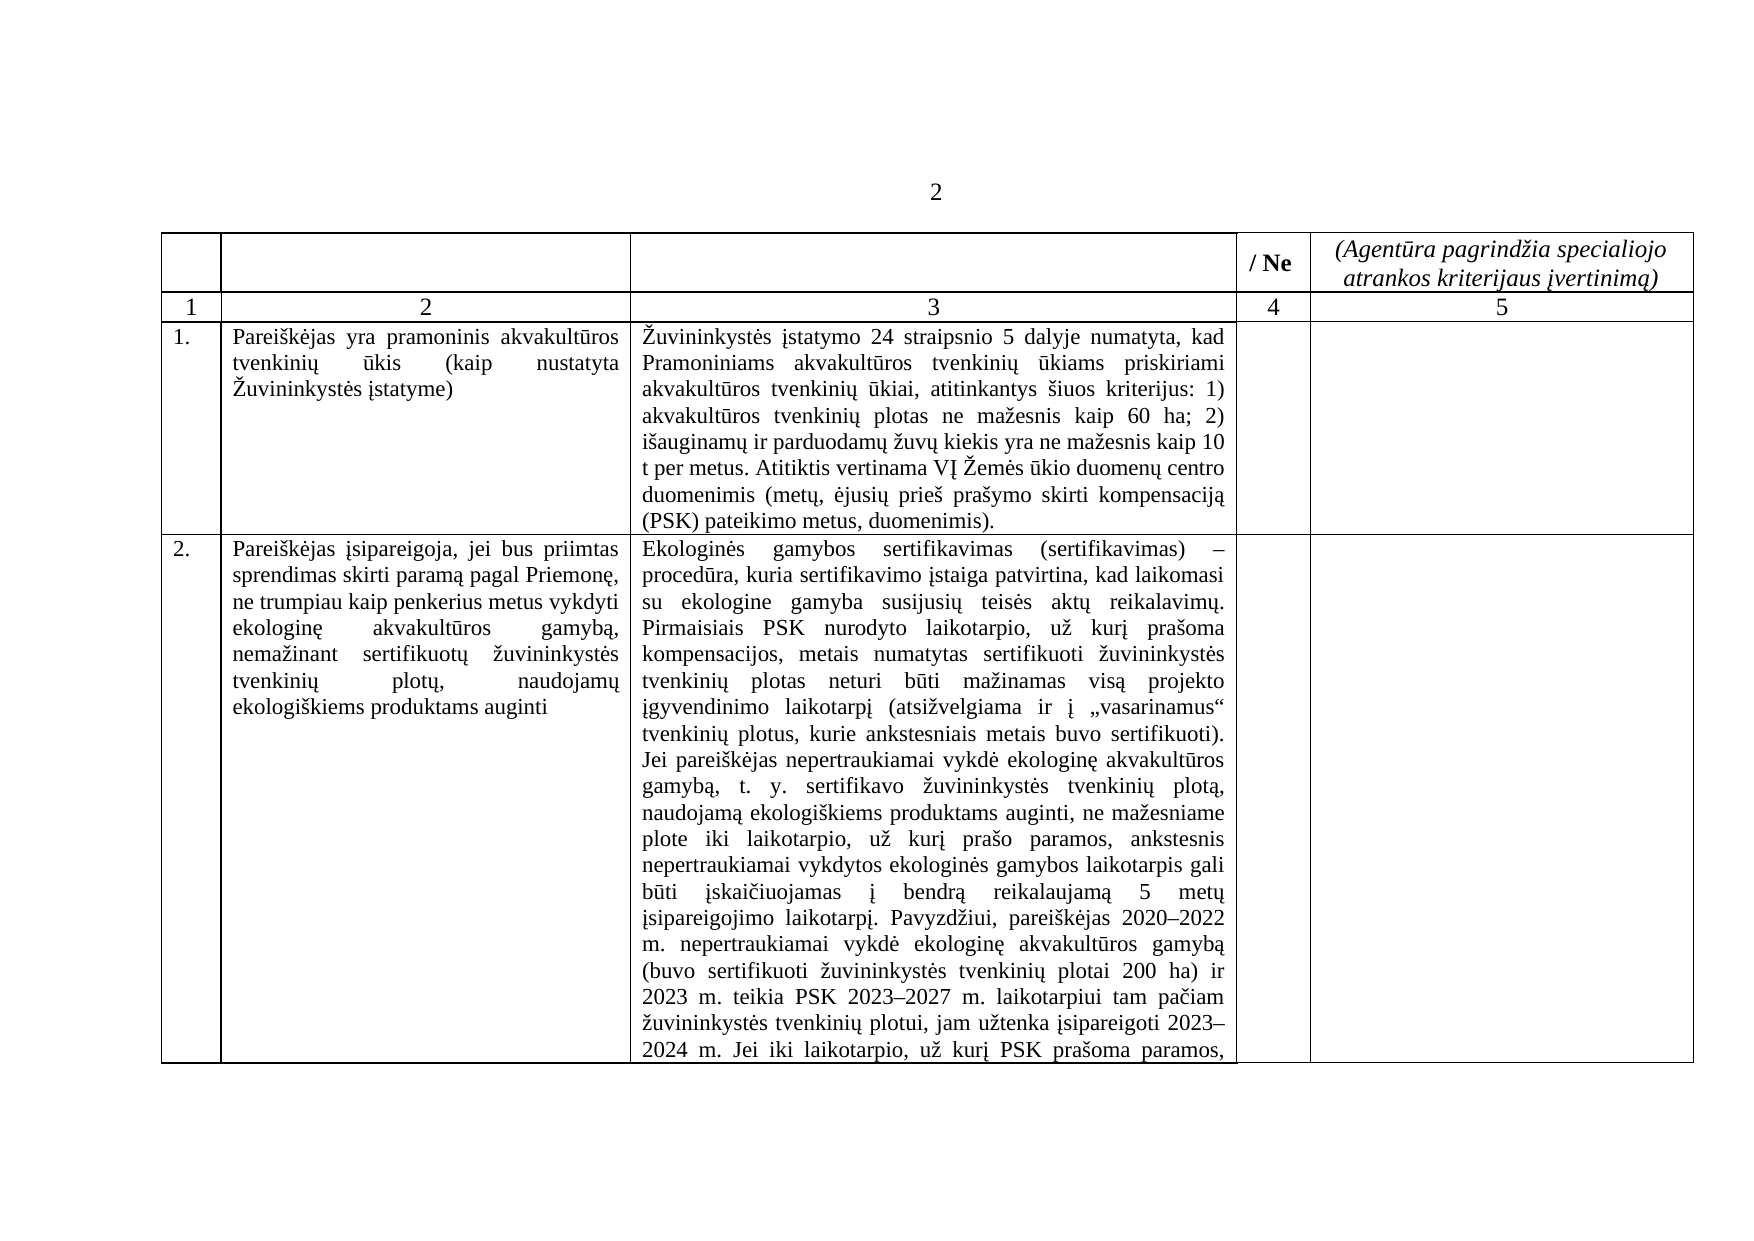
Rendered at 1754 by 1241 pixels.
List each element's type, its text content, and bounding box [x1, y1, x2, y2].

table_cell [1237, 322, 1310, 533]
table_cell 1 [162, 293, 221, 321]
table_cell [1311, 535, 1693, 1062]
table_cell Pareiškėjas įsipareigoja, jei bus priimtas sprendimas skirti paramą pagal Priemonę, ne trumpiau kaip penkerius metus vykdyti ekologinę akvakultūros gamybą, nemažinant sertifikuotų žuvininkystės tvenkinių plotų, naudojamų ekologiškiems produktams auginti [222, 535, 630, 1062]
table_cell 1. [162, 323, 220, 533]
table_cell Ekologinės gamybos sertifikavimas (sertifikavimas) – procedūra, kuria sertifikavimo įstaiga patvirtina, kad laikomasi su ekologine gamyba susijusių teisės aktų reikalavimų. Pirmaisiais PSK nurodyto laikotarpio, už kurį prašoma kompensacijos, metais numatytas sertifikuoti žuvininkystės tvenkinių plotas neturi būti mažinamas visą projekto įgyvendinimo laikotarpį (atsižvelgiama ir į „vasarinamus“ tvenkinių plotus, kurie ankstesniais metais buvo sertifikuoti). Jei pareiškėjas nepertraukiamai vykdė ekologinę akvakultūros gamybą, t. y. sertifikavo žuvininkystės tvenkinių plotą, naudojamą ekologiškiems produktams auginti, ne mažesniame plote iki laikotarpio, už kurį prašo paramos, ankstesnis nepertraukiamai vykdytos ekologinės gamybos laikotarpis gali būti įskaičiuojamas į bendrą reikalaujamą 5 metų įsipareigojimo laikotarpį. Pavyzdžiui, pareiškėjas 2020–2022 m. nepertraukiamai vykdė ekologinę akvakultūros gamybą (buvo sertifikuoti žuvininkystės tvenkinių plotai 200 ha) ir 2023 m. teikia PSK 2023–2027 m. laikotarpiui tam pačiam žuvininkystės tvenkinių plotui, jam užtenka įsipareigoti 2023–2024 m. Jei iki laikotarpio, už kurį PSK prašoma paramos, [631, 535, 1236, 1062]
table_cell 2 [222, 293, 630, 321]
table_cell (Agentūra pagrindžia specialiojo atrankos kriterijaus įvertinimą) [1311, 233, 1693, 291]
table_cell 2. [162, 535, 220, 1062]
table_header [631, 234, 1236, 291]
table_cell Žuvininkystės įstatymo 24 straipsnio 5 dalyje numatyta, kad Pramoniniams akvakultūros tvenkinių ūkiams priskiriami akvakultūros tvenkinių ūkiai, atitinkantys šiuos kriterijus: 1) akvakultūros tvenkinių plotas ne mažesnis kaip 60 ha; 2) išauginamų ir parduodamų žuvų kiekis yra ne mažesnis kaip 10 t per metus. Atitiktis vertinama VĮ Žemės ūkio duomenų centro duomenimis (metų, ėjusių prieš prašymo skirti kompensaciją (PSK) pateikimo metus, duomenimis). [631, 323, 1236, 533]
table_cell [1311, 322, 1693, 533]
table_cell 5 [1311, 293, 1693, 321]
table_cell 3 [631, 293, 1236, 321]
table_cell / Ne [1237, 233, 1310, 291]
table_cell 4 [1237, 293, 1310, 321]
table_cell [1237, 535, 1310, 1062]
table_cell Pareiškėjas yra pramoninis akvakultūros tvenkinių ūkis (kaip nustatyta Žuvininkystės įstatyme) [222, 323, 630, 533]
table_header [162, 234, 220, 291]
table_header [222, 234, 630, 291]
